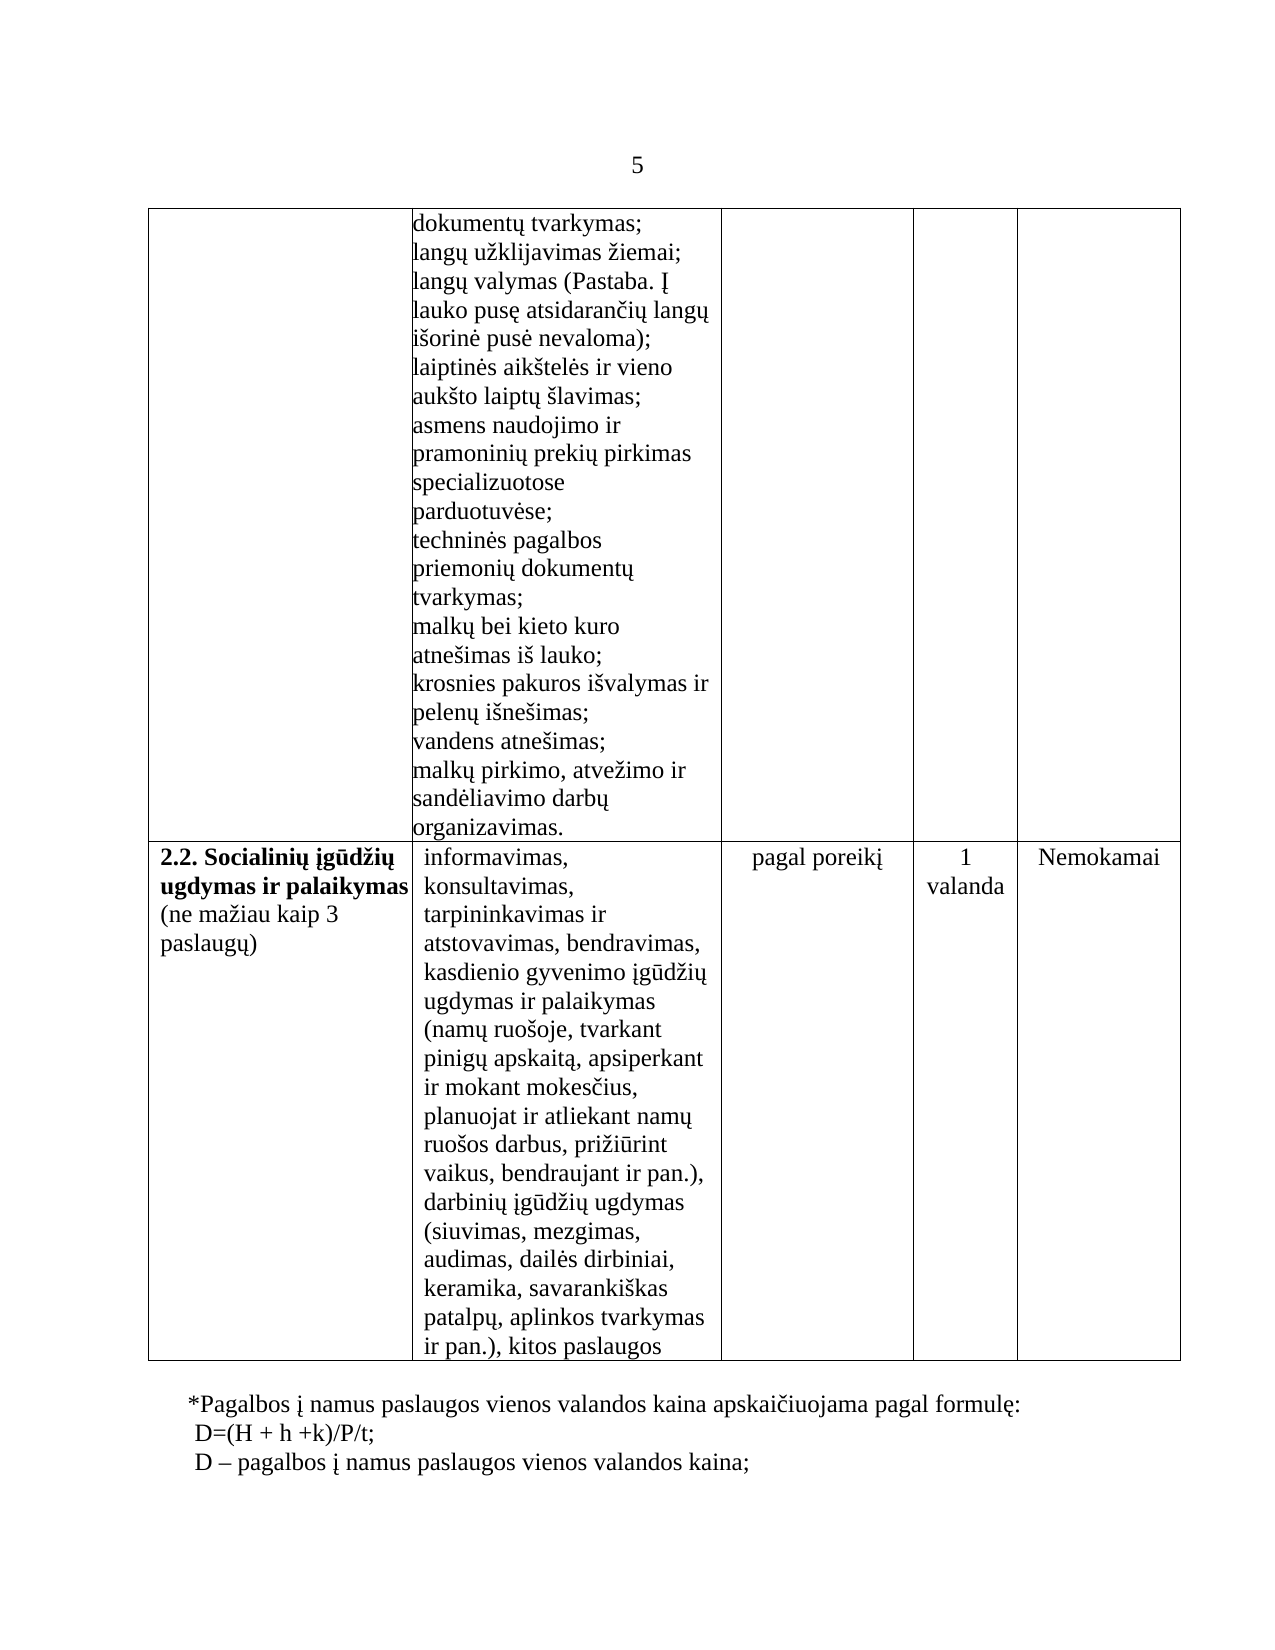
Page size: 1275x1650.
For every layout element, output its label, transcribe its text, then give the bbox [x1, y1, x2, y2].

table_cell [914, 209, 1017, 841]
table_cell informavimas, konsultavimas, tarpininkavimas ir atstovavimas, bendravimas, kasdienio gyvenimo įgūdžių ugdymas ir palaikymas (namų ruošoje, tvarkant pinigų apskaitą, apsiperkant ir mokant mokesčius, planuojat ir atliekant namų ruošos darbus, prižiūrint vaikus, bendraujant ir pan.), darbinių įgūdžių ugdymas (siuvimas, mezgimas, audimas, dailės dirbiniai, keramika, savarankiškas patalpų, aplinkos tvarkymas ir pan.), kitos paslaugos [413, 842, 721, 1359]
table_cell pagal poreikį [722, 842, 913, 1359]
table_cell 1 valanda [914, 842, 1017, 1359]
text *Pagalbos į namus paslaugos vienos valandos kaina apskaičiuojama pagal formulę: [187, 1389, 1125, 1418]
text D=(H + h +k)/P/t; [150, 1418, 1125, 1447]
table_cell dokumentų tvarkymas; langų užklijavimas žiemai; langų valymas (Pastaba. Į lauko pusę atsidarančių langų išorinė pusė nevaloma); laiptinės aikštelės ir vieno aukšto laiptų šlavimas; asmens naudojimo ir pramoninių prekių pirkimas specializuotose parduotuvėse; techninės pagalbos priemonių dokumentų tvarkymas; malkų bei kieto kuro atnešimas iš lauko; krosnies pakuros išvalymas ir pelenų išnešimas; vandens atnešimas; malkų pirkimo, atvežimo ir sandėliavimo darbų organizavimas. [413, 209, 721, 841]
table_cell [149, 209, 412, 841]
text D – pagalbos į namus paslaugos vienos valandos kaina; [150, 1447, 1125, 1476]
table_cell 2.2. Socialinių įgūdžių ugdymas ir palaikymas (ne mažiau kaip 3 paslaugų) [149, 842, 412, 1359]
table_cell [1018, 209, 1180, 841]
table_cell [722, 209, 913, 841]
table_cell Nemokamai [1018, 842, 1180, 1359]
